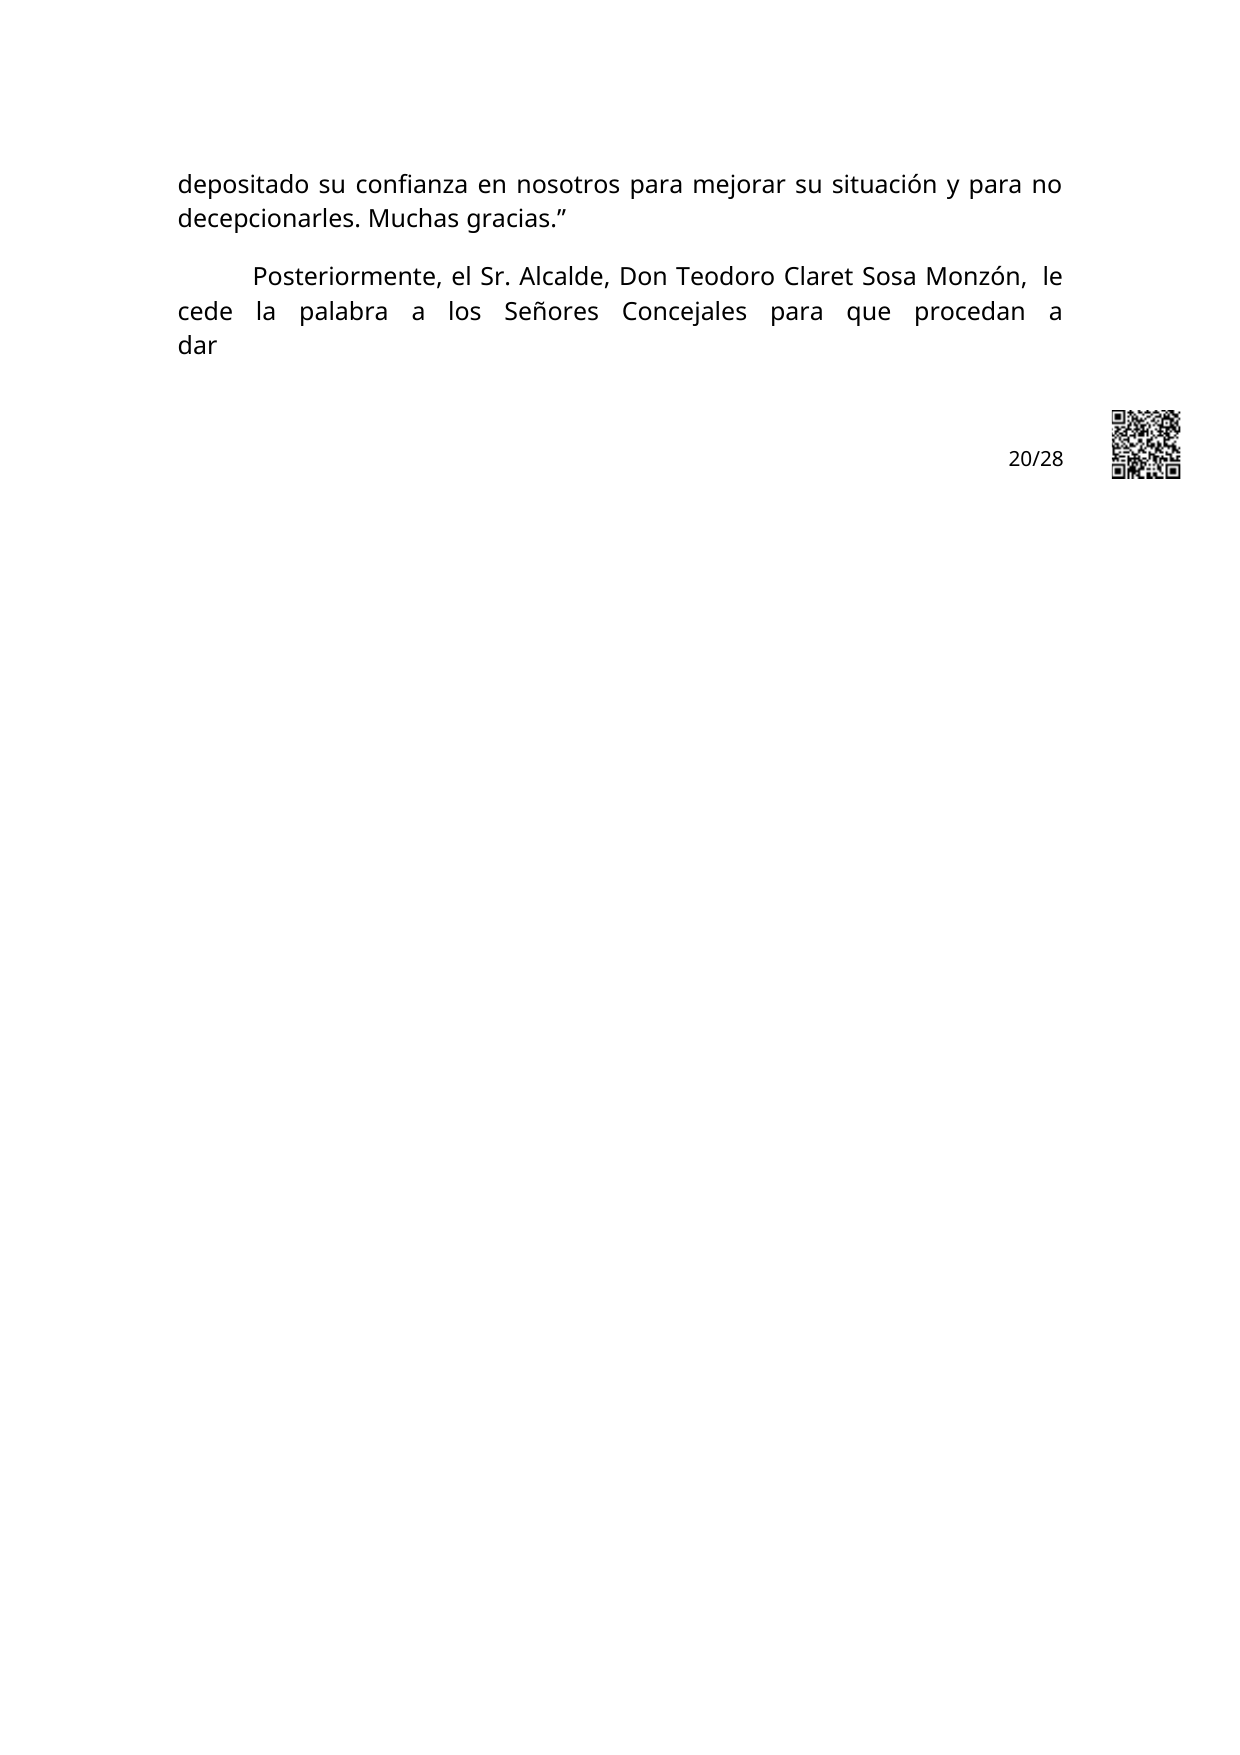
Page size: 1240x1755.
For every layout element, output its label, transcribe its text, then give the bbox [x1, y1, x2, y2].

text depositado su confianza en nosotros para mejorar su situación y para no decepcionarles. Muchas gracias.” [177, 167, 1064, 235]
text 20/28 [167, 444, 1063, 472]
text Posteriormente, el Sr. Alcalde, Don Teodoro Claret Sosa Monzón, le cede la palabra a los Señores Concejales para que procedan a dar [177, 259, 1063, 362]
